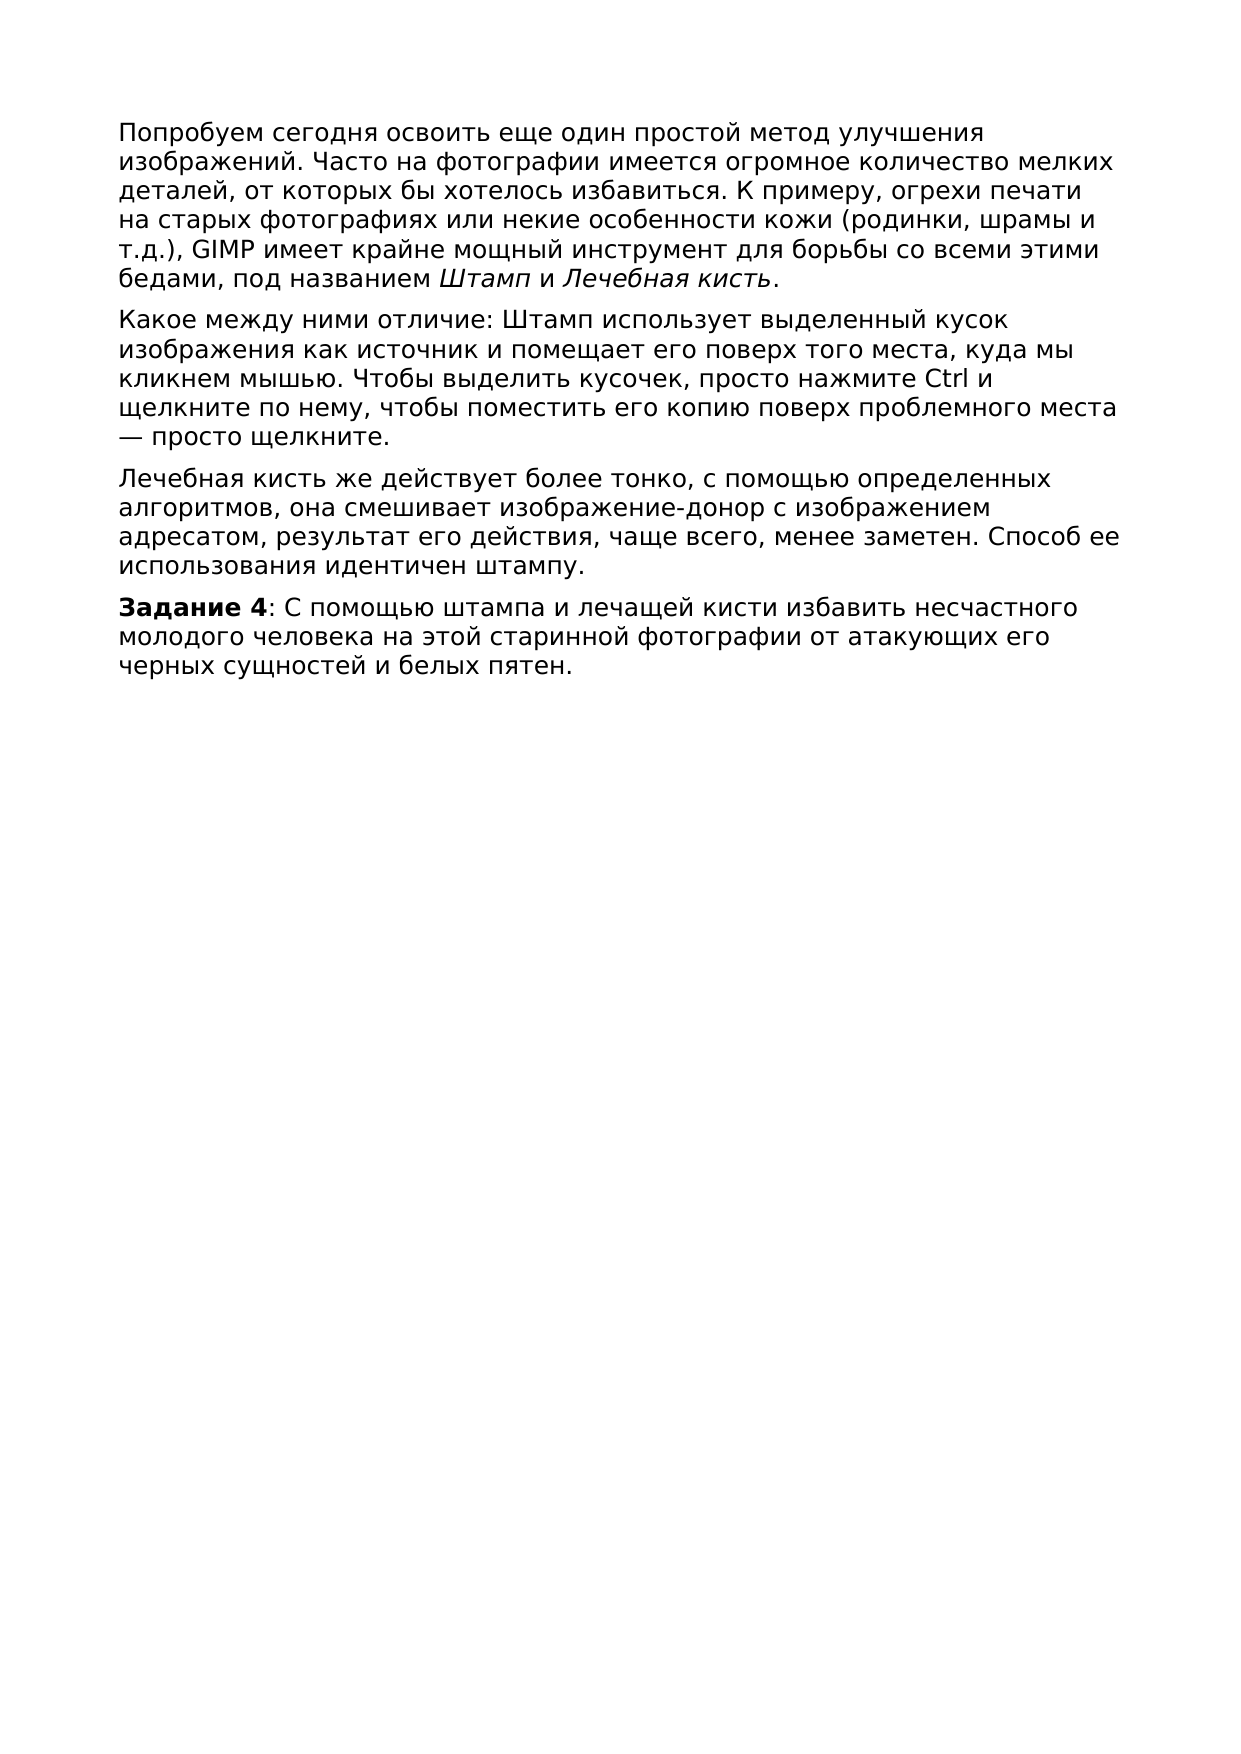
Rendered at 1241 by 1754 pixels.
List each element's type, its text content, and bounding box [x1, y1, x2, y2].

text Какое между ними отличие: Штамп использует выделенный кусок изображения как источник и помещает его поверх того места, куда мы кликнем мышью. Чтобы выделить кусочек, просто нажмите Ctrl и щелкните по нему, чтобы поместить его копию поверх проблемного места — просто щелкните. [118, 306, 1122, 451]
text Попробуем сегодня освоить еще один простой метод улучшения изображений. Часто на фотографии имеется огромное количество мелких деталей, от которых бы хотелось избавиться. К примеру, огрехи печати на старых фотографиях или некие особенности кожи (родинки, шрамы и т.д.), GIMP имеет крайне мощный инструмент для борьбы со всеми этими бедами, под названием Штамп и Лечебная кисть. [118, 118, 1122, 293]
text Лечебная кисть же действует более тонко, с помощью определенных алгоритмов, она смешивает изображение-донор с изображением адресатом, результат его действия, чаще всего, менее заметен. Способ ее использования идентичен штампу. [118, 464, 1122, 581]
text Задание 4: С помощью штампа и лечащей кисти избавить несчастного молодого человека на этой старинной фотографии от атакующих его черных сущностей и белых пятен. [118, 593, 1122, 681]
